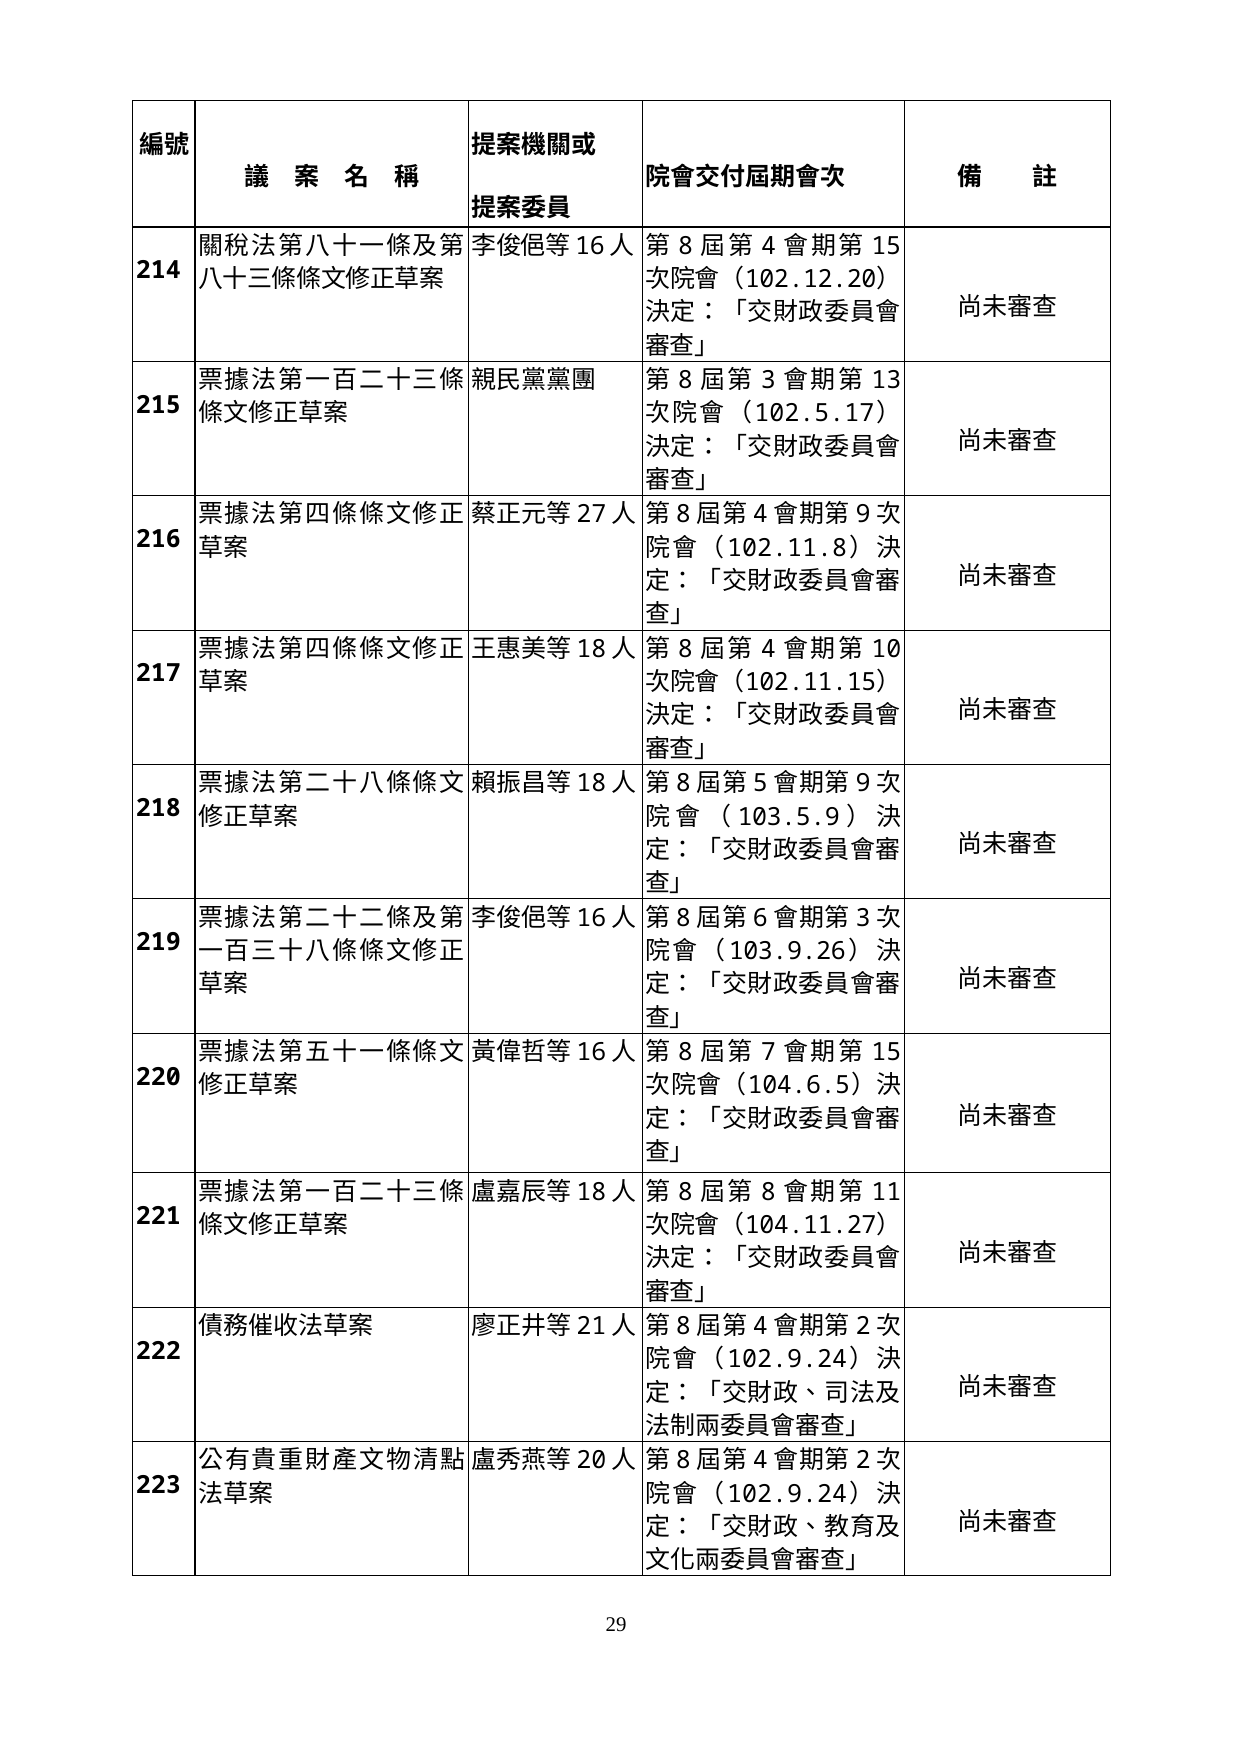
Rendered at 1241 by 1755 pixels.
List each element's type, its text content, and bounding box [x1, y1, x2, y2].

table_cell 第8屆第4會期第2次院會（102.9.24）決定：「交財政、司法及法制兩委員會審查」 [643, 1308, 904, 1441]
table_cell 票據法第二十二條及第一百三十八條條文修正草案 [196, 899, 468, 1033]
table_cell 第8屆第3會期第13次院會（102.5.17）決定：「交財政委員會審查」 [643, 362, 904, 495]
table_header 提案機關或 提案委員 [469, 101, 642, 226]
table_cell 尚未審查 [905, 631, 1110, 764]
table_cell 黃偉哲等16人 [469, 1034, 642, 1172]
table_header 編號 [133, 101, 194, 226]
table_cell 債務催收法草案 [196, 1308, 468, 1441]
table_cell 尚未審查 [905, 1308, 1110, 1441]
table_cell [133, 1308, 194, 1441]
table_cell 尚未審查 [905, 228, 1110, 361]
table_cell 李俊俋等16人 [469, 899, 642, 1033]
table_cell 李俊俋等16人 [469, 228, 642, 361]
table_cell 票據法第一百二十三條條文修正草案 [196, 1173, 468, 1307]
table_header 院會交付屆期會次 [643, 101, 904, 226]
table_cell [133, 765, 194, 898]
table_cell 蔡正元等27人 [469, 496, 642, 629]
table_cell 票據法第二十八條條文修正草案 [196, 765, 468, 898]
table_cell 第8屆第8會期第11次院會（104.11.27）決定：「交財政委員會審查」 [643, 1173, 904, 1307]
table_cell 票據法第一百二十三條條文修正草案 [196, 362, 468, 495]
table_cell 公有貴重財產文物清點法草案 [196, 1442, 468, 1575]
table_cell 賴振昌等18人 [469, 765, 642, 898]
table_cell 票據法第四條條文修正草案 [196, 631, 468, 764]
table_cell [133, 1173, 194, 1307]
table_cell 尚未審查 [905, 765, 1110, 898]
table_cell 尚未審查 [905, 1173, 1110, 1307]
table_cell 票據法第五十一條條文修正草案 [196, 1034, 468, 1172]
table_header 議 案 名 稱 [196, 101, 468, 226]
table_cell 盧嘉辰等18人 [469, 1173, 642, 1307]
table_cell 尚未審查 [905, 899, 1110, 1033]
table_cell 票據法第四條條文修正草案 [196, 496, 468, 629]
table_cell 第8屆第4會期第9次院會（102.11.8）決定：「交財政委員會審查」 [643, 496, 904, 629]
table_cell 第8屆第4會期第10次院會（102.11.15）決定：「交財政委員會審查」 [643, 631, 904, 764]
table_cell 尚未審查 [905, 362, 1110, 495]
table_cell [133, 496, 194, 629]
table_cell 尚未審查 [905, 1442, 1110, 1575]
table_cell 尚未審查 [905, 496, 1110, 629]
table_cell 王惠美等18人 [469, 631, 642, 764]
table_cell 第8屆第4會期第2次院會（102.9.24）決定：「交財政、教育及文化兩委員會審查」 [643, 1442, 904, 1575]
table_cell 親民黨黨團 [469, 362, 642, 495]
table_cell 盧秀燕等20人 [469, 1442, 642, 1575]
table_cell 第8屆第6會期第3次院會（103.9.26）決定：「交財政委員會審查」 [643, 899, 904, 1033]
table_cell 廖正井等21人 [469, 1308, 642, 1441]
table_cell [133, 899, 194, 1033]
table_cell [133, 631, 194, 764]
table_cell [133, 1034, 194, 1172]
table_cell 第8屆第7會期第15次院會（104.6.5）決定：「交財政委員會審查」 [643, 1034, 904, 1172]
table_cell [133, 1442, 194, 1575]
table_cell 第8屆第4會期第15次院會（102.12.20）決定：「交財政委員會審查」 [643, 228, 904, 361]
table_cell [133, 362, 194, 495]
table_cell 第8屆第5會期第9次院會（103.5.9）決定：「交財政委員會審查」 [643, 765, 904, 898]
table_cell 尚未審查 [905, 1034, 1110, 1172]
table_cell [133, 228, 194, 361]
table_cell 關稅法第八十一條及第八十三條條文修正草案 [196, 228, 468, 361]
table_header 備 註 [905, 101, 1110, 226]
